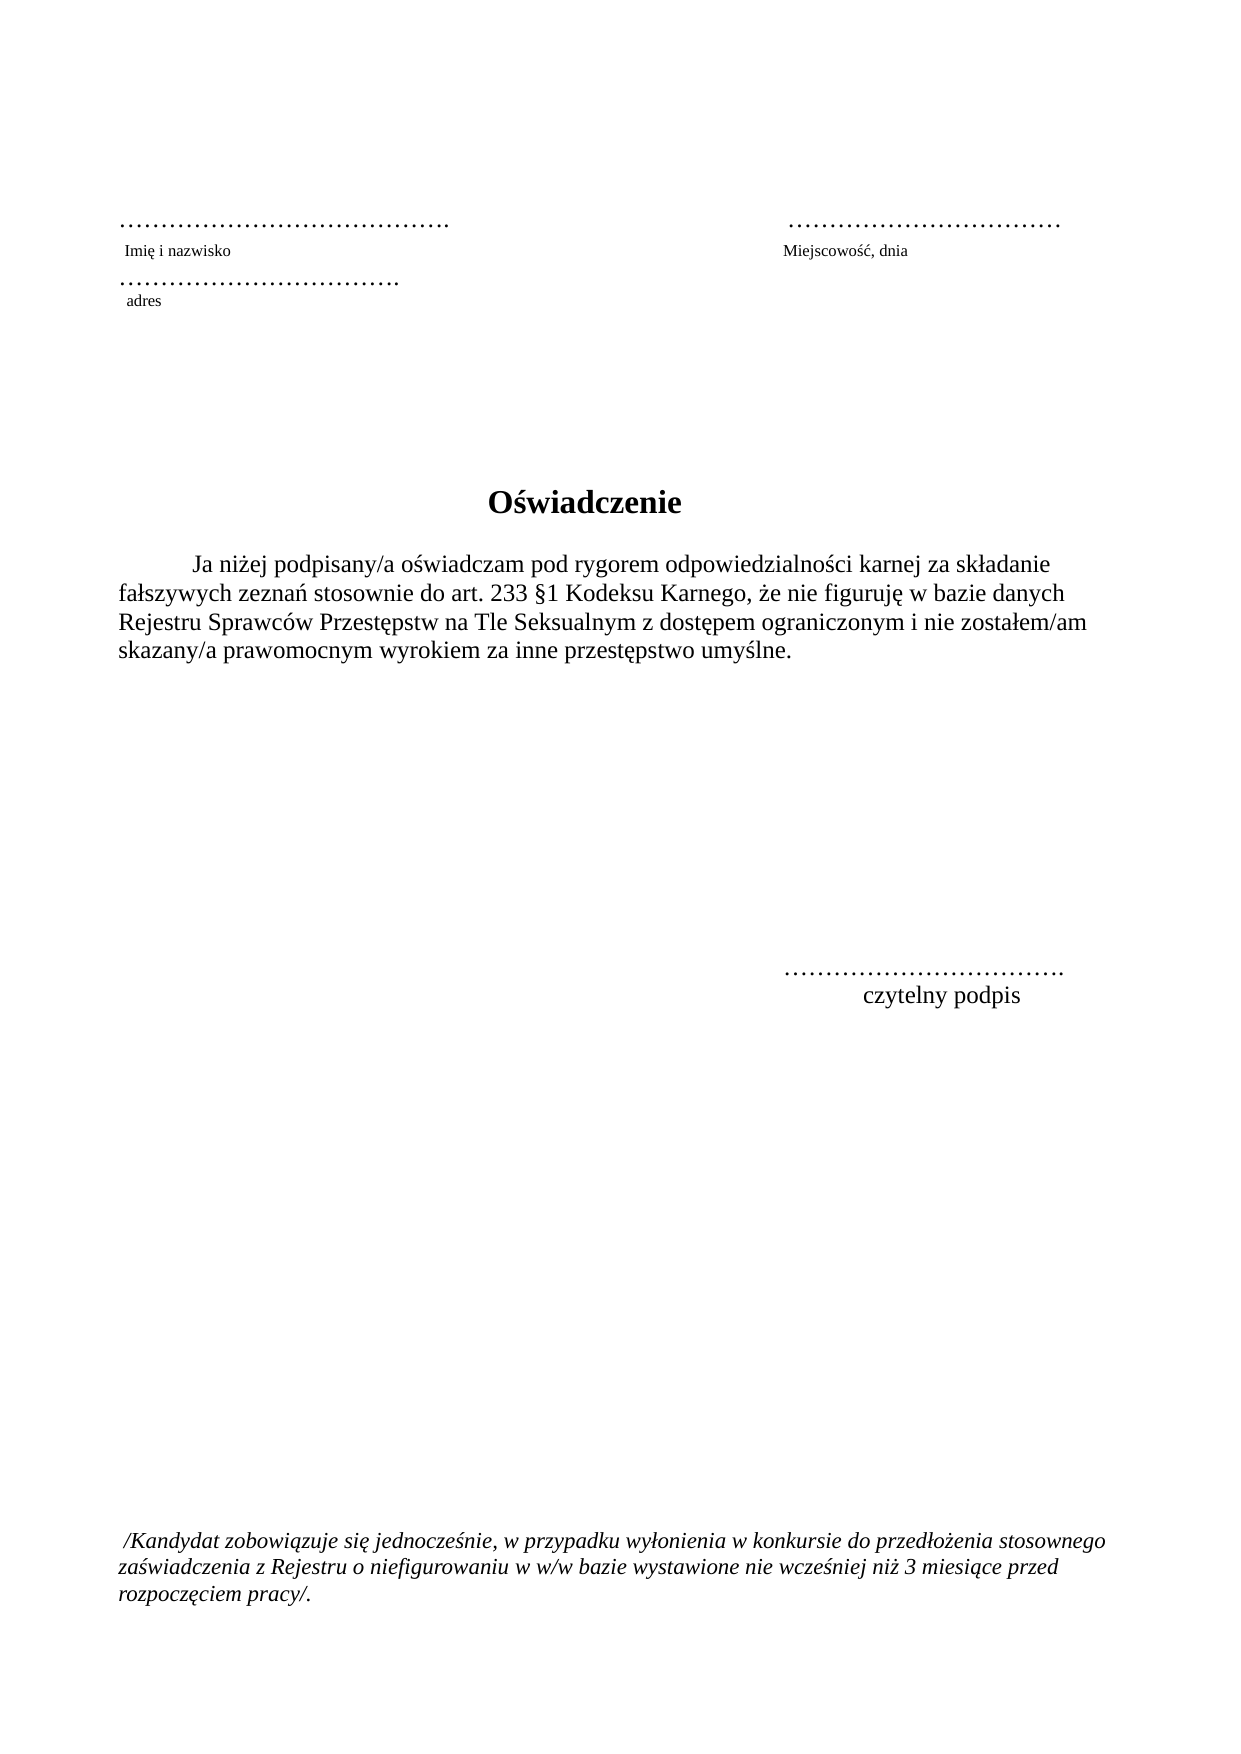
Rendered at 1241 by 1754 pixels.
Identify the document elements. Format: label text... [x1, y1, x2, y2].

text adres [118, 291, 1122, 310]
text ……………………………. [118, 262, 1122, 291]
text Imię i nazwisko Miejscowość, dnia [118, 233, 1122, 262]
text Oświadczenie [118, 482, 1122, 521]
text ……………………………. [118, 952, 1122, 981]
text Ja niżej podpisany/a oświadczam pod rygorem odpowiedzialności karnej za składanie fałszywych zeznań stosownie do art. 233 §1 Kodeksu Karnego, że nie figuruję w bazie danych Rejestru Sprawców Przestępstw na Tle Seksualnym z dostępem ograniczonym i nie zostałem/am skazany/a prawomocnym wyrokiem za inne przestępstwo umyślne. [118, 549, 1122, 664]
text …………………………………. …………………………… [118, 204, 1122, 233]
text /Kandydat zobowiązuje się jednocześnie, w przypadku wyłonienia w konkursie do przedłożenia stosownego zaświadczenia z Rejestru o niefigurowaniu w w/w bazie wystawione nie wcześniej niż 3 miesiące przed rozpoczęciem pracy/. [118, 1527, 1122, 1606]
text czytelny podpis [118, 981, 1122, 1009]
